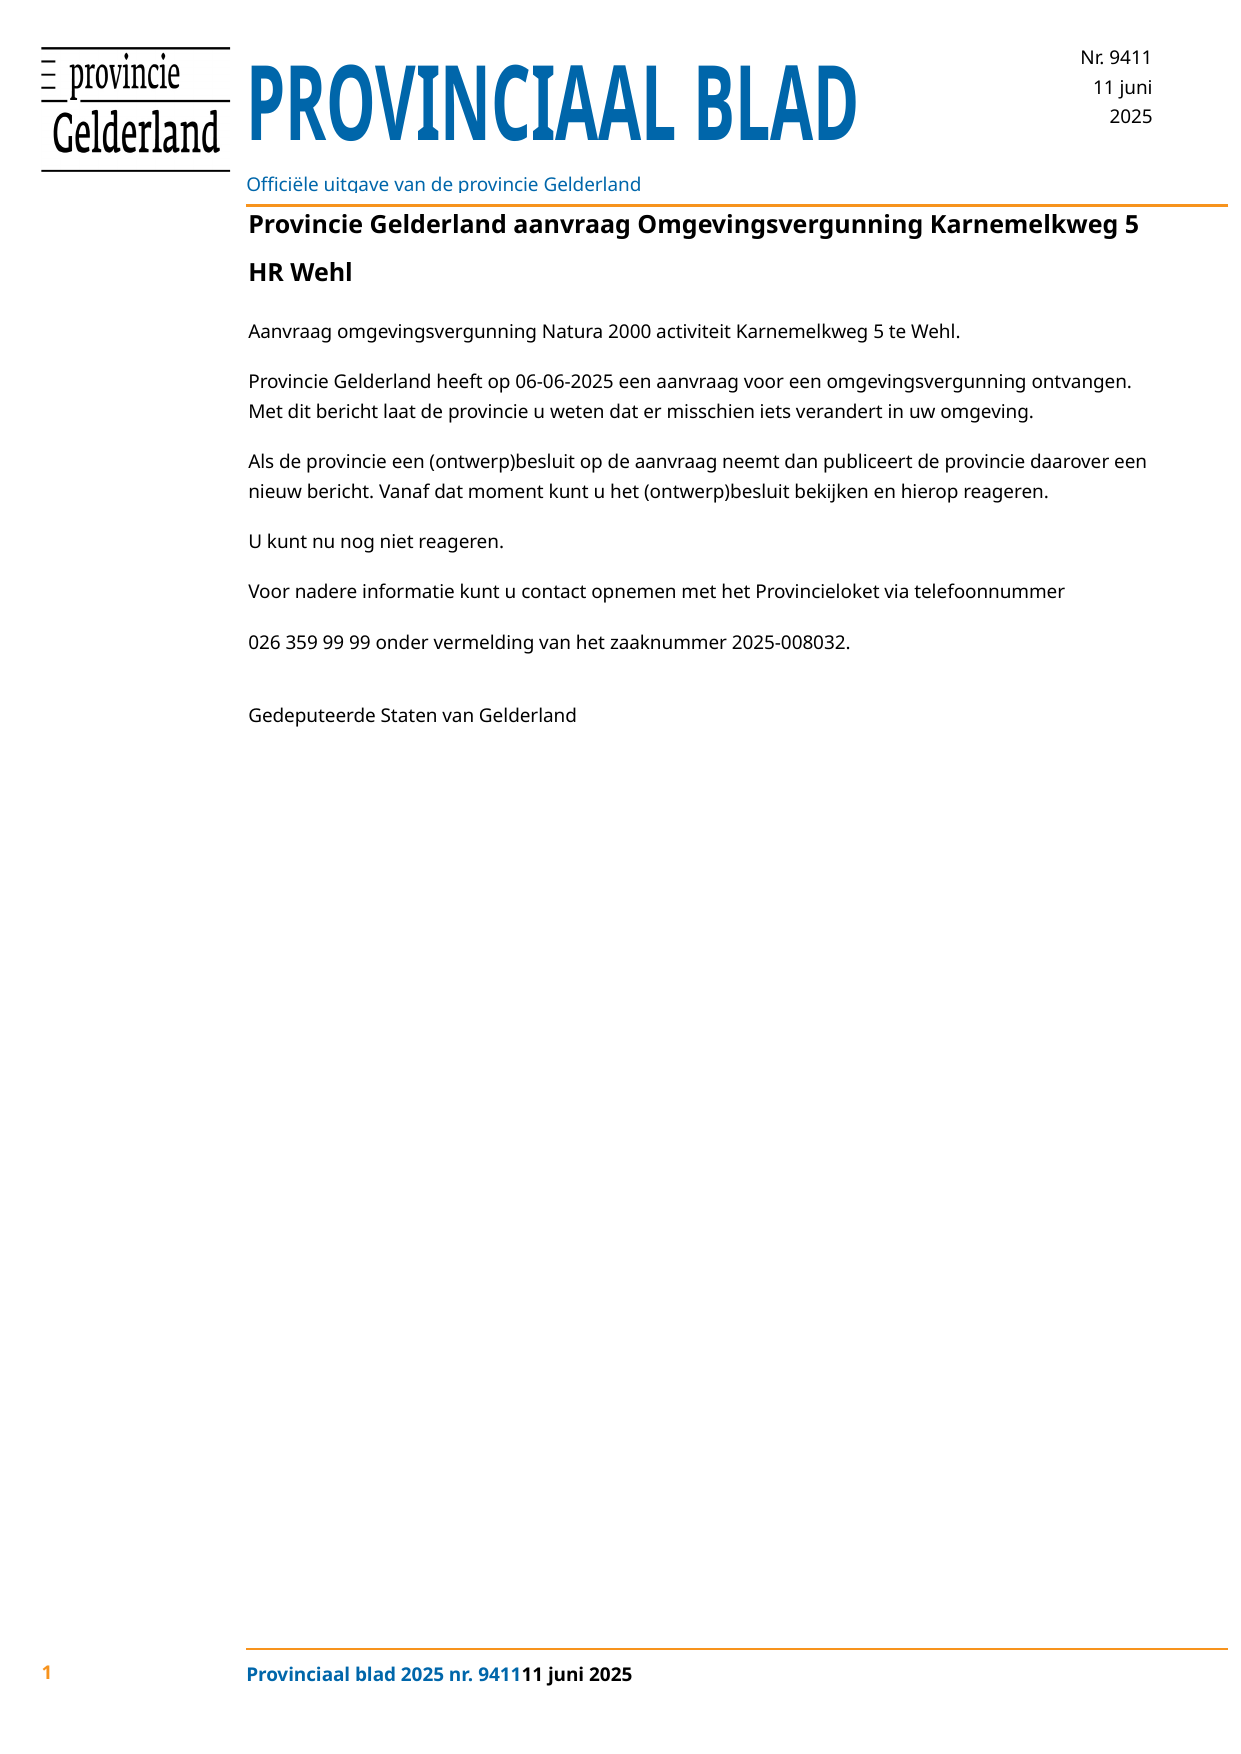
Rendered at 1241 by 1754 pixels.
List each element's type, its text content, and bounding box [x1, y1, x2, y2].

text 026 359 99 99 onder vermelding van het zaaknummer 2025-008032. [248, 629, 1152, 655]
text U kunt nu nog niet reageren. [248, 528, 1152, 554]
text Provincie Gelderland aanvraag Omgevingsvergunning Karnemelkweg 5 HR Wehl [248, 207, 1152, 288]
text Voor nadere informatie kunt u contact opnemen met het Provincieloket via telefoonnummer [248, 579, 1152, 604]
text Als de provincie een (ontwerp)besluit op de aanvraag neemt dan publiceert de provincie daarover een nieuw bericht. Vanaf dat moment kunt u het (ontwerp)besluit bekijken en hierop reageren. [248, 448, 1152, 504]
text Gedeputeerde Staten van Gelderland [248, 703, 1152, 728]
text Aanvraag omgevingsvergunning Natura 2000 activiteit Karnemelkweg 5 te Wehl. [248, 318, 1152, 344]
text Provincie Gelderland heeft op 06-06-2025 een aanvraag voor een omgevingsvergunning ontvangen. Met dit bericht laat de provincie u weten dat er misschien iets verandert in uw omgeving. [248, 368, 1152, 424]
picture [41, 47, 231, 172]
